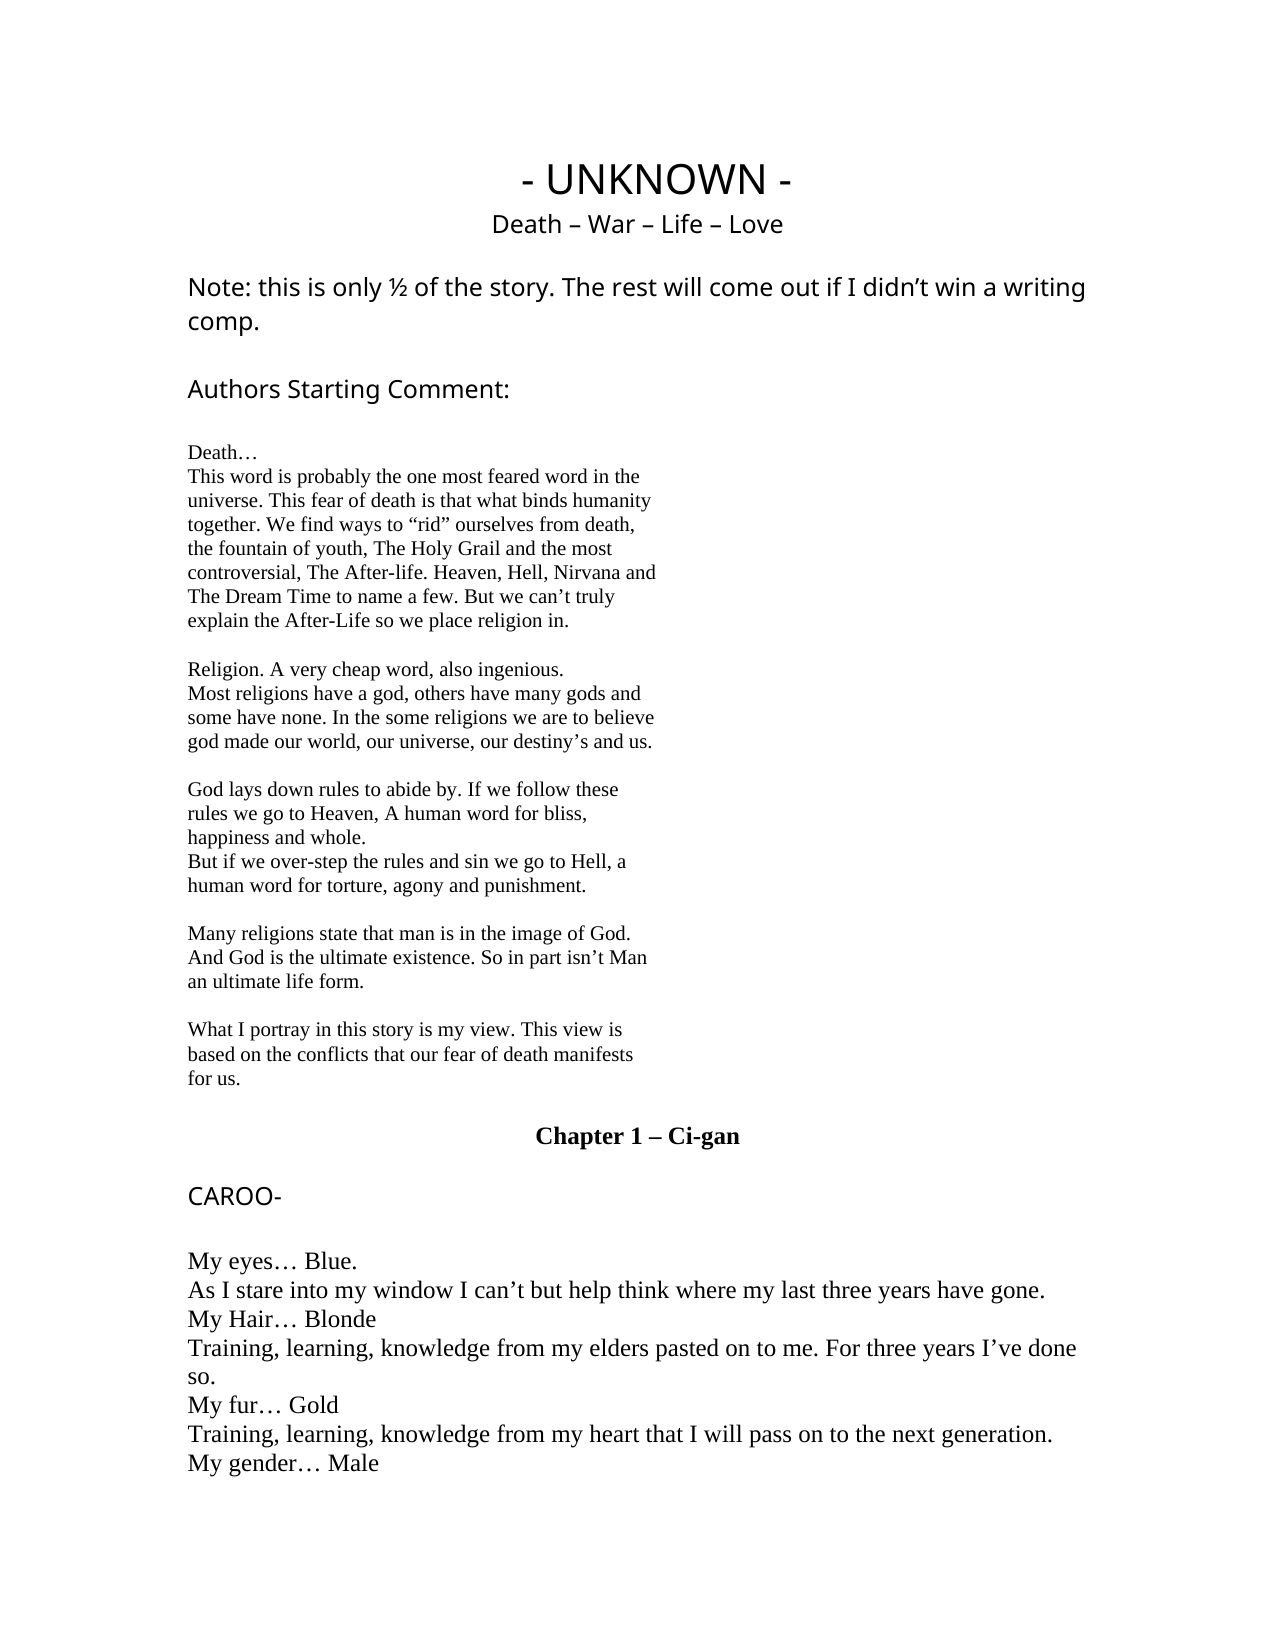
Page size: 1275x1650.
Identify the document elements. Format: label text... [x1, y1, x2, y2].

text My Hair… Blonde [187, 1304, 1087, 1333]
text My gender… Male [187, 1448, 1087, 1476]
subtitle Chapter 1 – Ci-gan [187, 1121, 1087, 1149]
text Most religions have a god, others have many gods and some have none. In the some religions we are to believe god made our world, our universe, our destiny’s and us. [187, 681, 656, 753]
text This word is probably the one most feared word in the universe. This fear of death is that what binds humanity together. We find ways to “rid” ourselves from death, the fountain of youth, The Holy Grail and the most controversial, The After-life. Heaven, Hell, Nirvana and The Dream Time to name a few. But we can’t truly explain the After-Life so we place religion in. [187, 464, 656, 632]
text Training, learning, knowledge from my elders pasted on to me. For three years I’ve done so. [187, 1333, 1087, 1390]
text Training, learning, knowledge from my heart that I will pass on to the next generation. [187, 1419, 1087, 1448]
text Authors Starting Comment: [187, 372, 1087, 406]
subtitle CAROO- [187, 1178, 1087, 1212]
text As I stare into my window I can’t but help think where my last three years have gone. [187, 1275, 1087, 1304]
text Many religions state that man is in the image of God. And God is the ultimate existence. So in part isn’t Man an ultimate life form. [187, 921, 656, 993]
text My eyes… Blue. [187, 1246, 1087, 1275]
text Note: this is only ½ of the story. The rest will come out if I didn’t win a writing comp. [187, 269, 1087, 338]
text - UNKNOWN - [225, 150, 1087, 207]
text My fur… Gold [187, 1390, 1087, 1419]
text But if we over-step the rules and sin we go to Hell, a human word for torture, agony and punishment. [187, 849, 656, 897]
subtitle Death – War – Life – Love [187, 207, 1087, 241]
text What I portray in this story is my view. This view is based on the conflicts that our fear of death manifests for us. [187, 1017, 656, 1089]
text Religion. A very cheap word, also ingenious. [187, 656, 656, 681]
text God lays down rules to abide by. If we follow these rules we go to Heaven, A human word for bliss, happiness and whole. [187, 777, 656, 849]
text Death… [187, 440, 656, 464]
